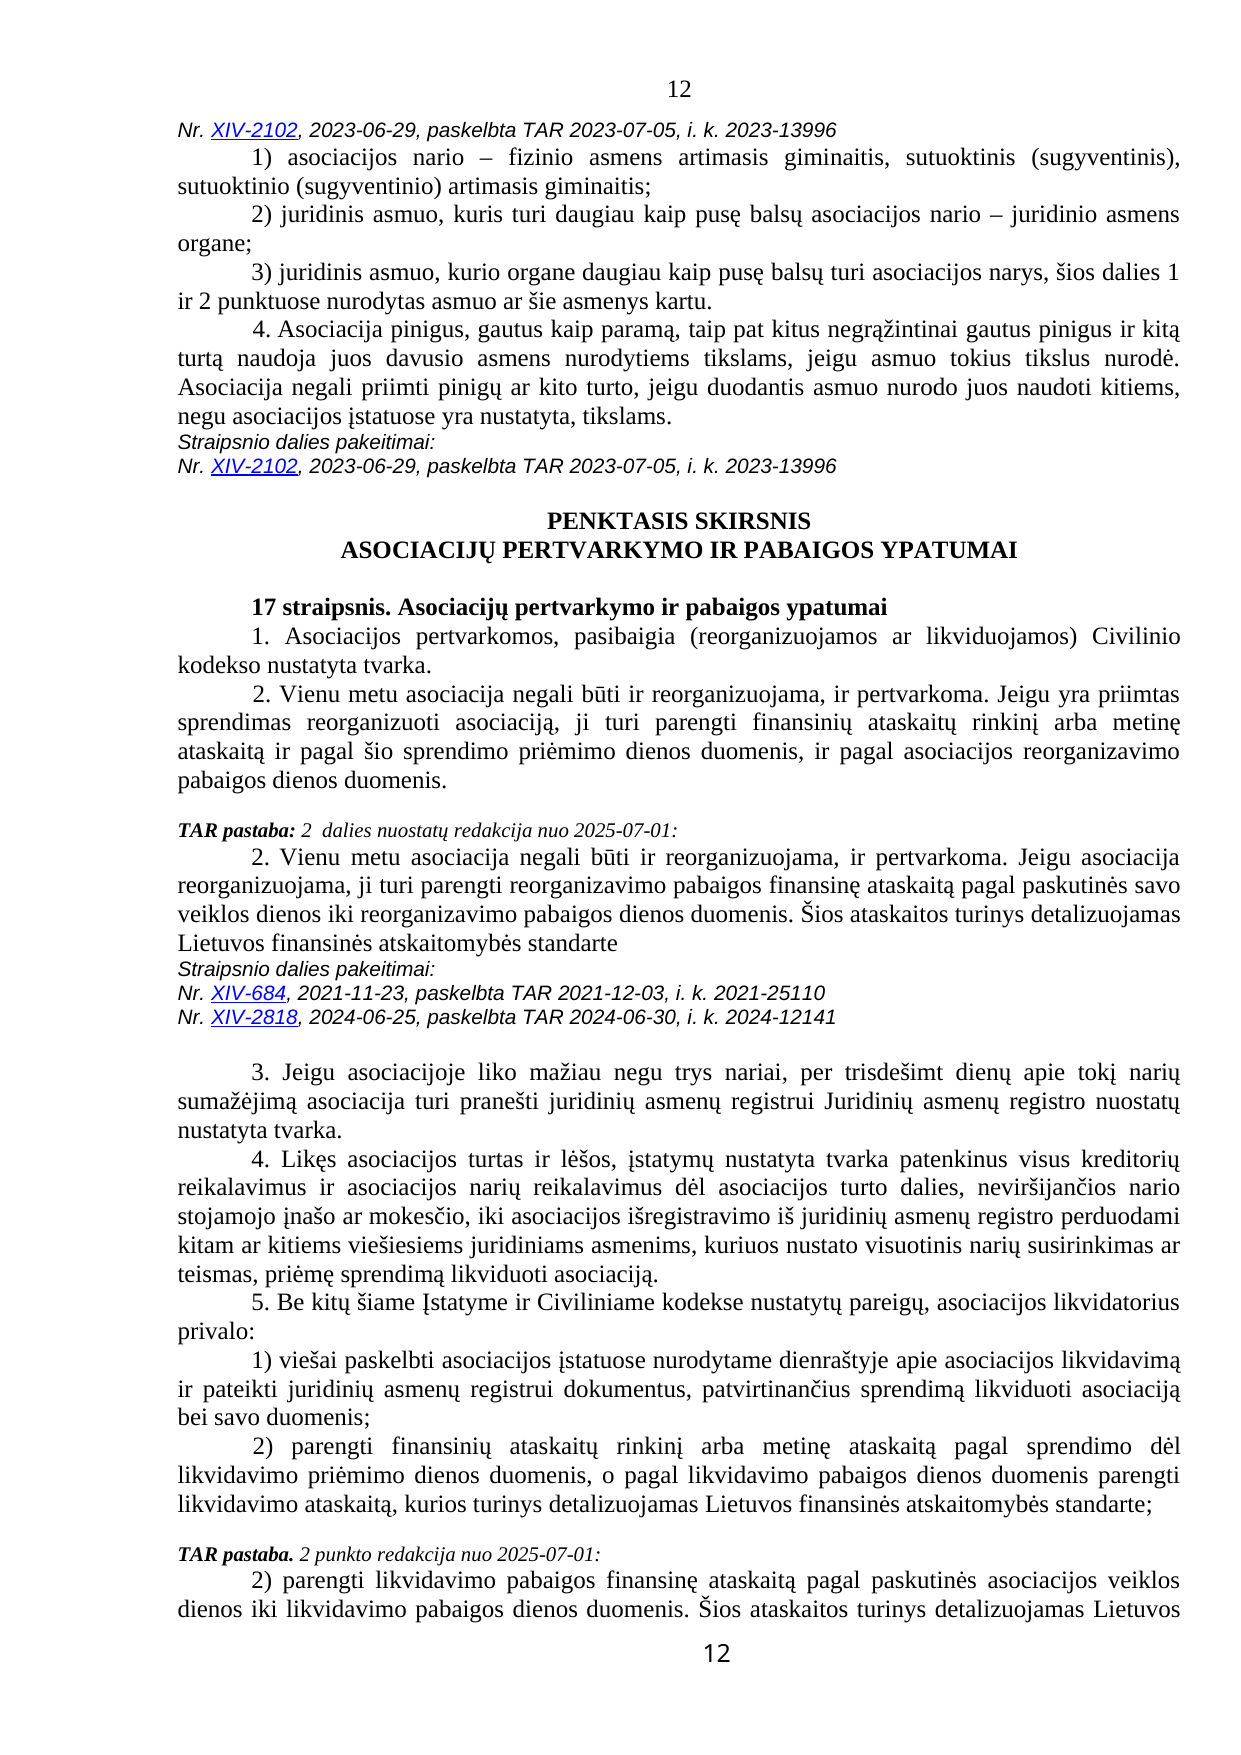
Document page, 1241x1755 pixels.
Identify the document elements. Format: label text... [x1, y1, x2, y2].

text 2. Vienu metu asociacija negali būti ir reorganizuojama, ir pertvarkoma. Jeigu yra priimtas sprendimas reorganizuoti asociaciją, ji turi parengti finansinių ataskaitų rinkinį arba metinę ataskaitą ir pagal šio sprendimo priėmimo dienos duomenis, ir pagal asociacijos reorganizavimo pabaigos dienos duomenis. [177, 679, 1181, 794]
text 3) juridinis asmuo, kurio organe daugiau kaip pusę balsų turi asociacijos narys, šios dalies 1 ir 2 punktuose nurodytas asmuo ar šie asmenys kartu. [177, 257, 1181, 314]
text 1) asociacijos nario – fizinio asmens artimasis giminaitis, sutuoktinis (sugyventinis), sutuoktinio (sugyventinio) artimasis giminaitis; [177, 142, 1181, 199]
text TAR pastaba: 2 dalies nuostatų redakcija nuo 2025-07-01: [177, 818, 1181, 842]
text 5. Be kitų šiame Įstatyme ir Civiliniame kodekse nustatytų pareigų, asociacijos likvidatorius privalo: [177, 1287, 1181, 1345]
text Straipsnio dalies pakeitimai: [177, 957, 1181, 981]
text 3. Jeigu asociacijoje liko mažiau negu trys nariai, per trisdešimt dienų apie tokį narių sumažėjimą asociacija turi pranešti juridinių asmenų registrui Juridinių asmenų registro nuostatų nustatyta tvarka. [177, 1057, 1181, 1144]
text 2) juridinis asmuo, kuris turi daugiau kaip pusę balsų asociacijos nario – juridinio asmens organe; [177, 199, 1181, 257]
text 2. Vienu metu asociacija negali būti ir reorganizuojama, ir pertvarkoma. Jeigu asociacija reorganizuojama, ji turi parengti reorganizavimo pabaigos finansinę ataskaitą pagal paskutinės savo veiklos dienos iki reorganizavimo pabaigos dienos duomenis. Šios ataskaitos turinys detalizuojamas Lietuvos finansinės atskaitomybės standarte [177, 842, 1181, 957]
text TAR pastaba. 2 punkto redakcija nuo 2025-07-01: [177, 1542, 1181, 1566]
text 4. Asociacija pinigus, gautus kaip paramą, taip pat kitus negrąžintinai gautus pinigus ir kitą turtą naudoja juos davusio asmens nurodytiems tikslams, jeigu asmuo tokius tikslus nurodė. Asociacija negali priimti pinigų ar kito turto, jeigu duodantis asmuo nurodo juos naudoti kitiems, negu asociacijos įstatuose yra nustatyta, tikslams. [177, 314, 1181, 429]
text 2) parengti likvidavimo pabaigos finansinę ataskaitą pagal paskutinės asociacijos veiklos dienos iki likvidavimo pabaigos dienos duomenis. Šios ataskaitos turinys detalizuojamas Lietuvos [177, 1566, 1181, 1623]
text Nr. XIV-2818, 2024-06-25, paskelbta TAR 2024-06-30, i. k. 2024-12141 [177, 1005, 1181, 1029]
text 1) viešai paskelbti asociacijos įstatuose nurodytame dienraštyje apie asociacijos likvidavimą ir pateikti juridinių asmenų registrui dokumentus, patvirtinančius sprendimą likviduoti asociaciją bei savo duomenis; [177, 1345, 1181, 1431]
text 17 straipsnis. Asociacijų pertvarkymo ir pabaigos ypatumai [177, 592, 1181, 621]
text 1. Asociacijos pertvarkomos, pasibaigia (reorganizuojamos ar likviduojamos) Civilinio kodekso nustatyta tvarka. [177, 621, 1181, 679]
subtitle PENKTASIS SKIRSNIS [177, 506, 1181, 535]
text Nr. XIV-684, 2021-11-23, paskelbta TAR 2021-12-03, i. k. 2021-25110 [177, 981, 1181, 1005]
text Nr. XIV-2102, 2023-06-29, paskelbta TAR 2023-07-05, i. k. 2023-13996 [177, 453, 1181, 477]
text 4. Likęs asociacijos turtas ir lėšos, įstatymų nustatyta tvarka patenkinus visus kreditorių reikalavimus ir asociacijos narių reikalavimus dėl asociacijos turto dalies, neviršijančios nario stojamojo įnašo ar mokesčio, iki asociacijos išregistravimo iš juridinių asmenų registro perduodami kitam ar kitiems viešiesiems juridiniams asmenims, kuriuos nustato visuotinis narių susirinkimas ar teismas, priėmę sprendimą likviduoti asociaciją. [177, 1144, 1181, 1287]
text Straipsnio dalies pakeitimai: [177, 429, 1181, 453]
text 2) parengti finansinių ataskaitų rinkinį arba metinę ataskaitą pagal sprendimo dėl likvidavimo priėmimo dienos duomenis, o pagal likvidavimo pabaigos dienos duomenis parengti likvidavimo ataskaitą, kurios turinys detalizuojamas Lietuvos finansinės atskaitomybės standarte; [177, 1431, 1181, 1517]
text Nr. XIV-2102, 2023-06-29, paskelbta TAR 2023-07-05, i. k. 2023-13996 [177, 118, 1181, 142]
text ASOCIACIJŲ PERTVARKYMO IR PABAIGOS YPATUMAI [177, 535, 1181, 564]
